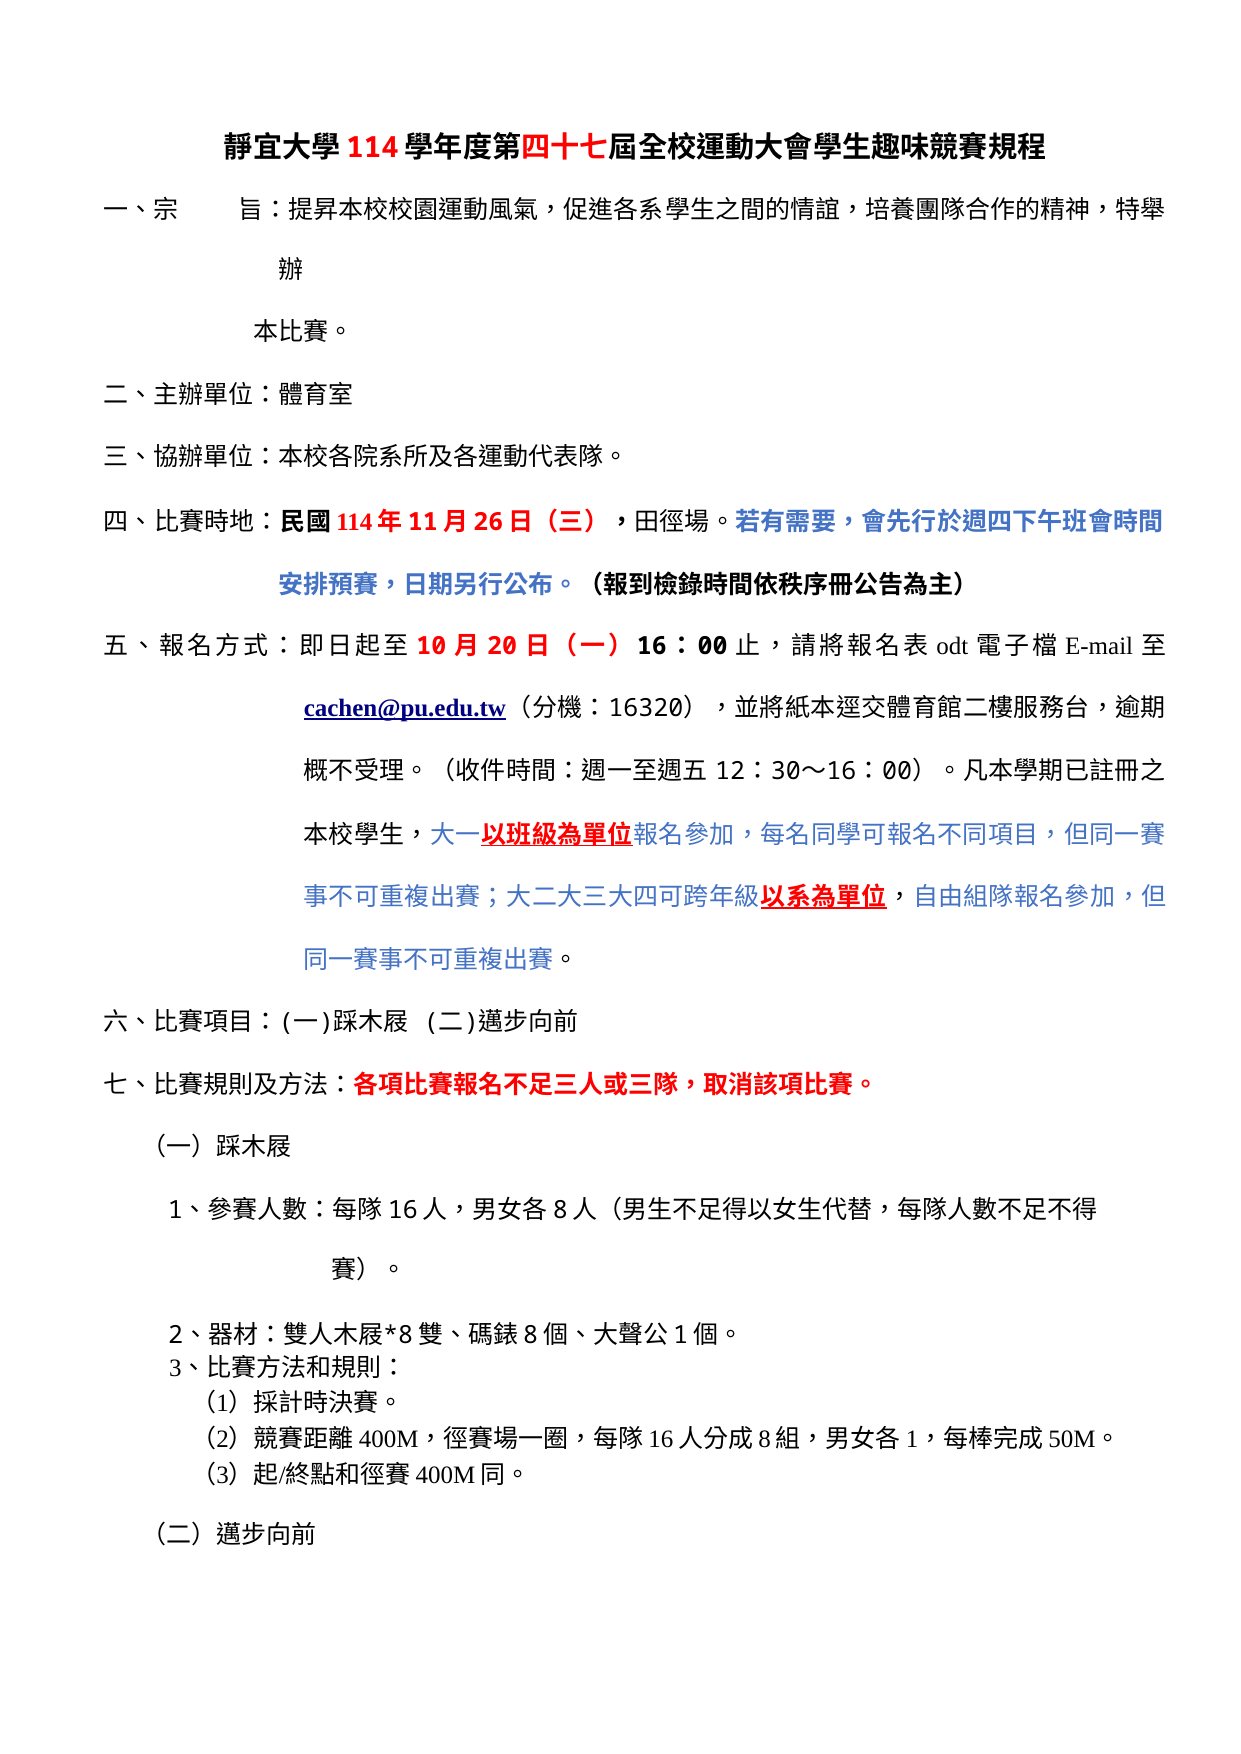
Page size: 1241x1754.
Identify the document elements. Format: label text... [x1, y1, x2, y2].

text 三、協辦單位：本校各院系所及各運動代表隊。 [103, 416, 1167, 478]
text 靜宜大學114學年度第四十七屆全校運動大會學生趣味競賽規程 [103, 103, 1167, 166]
text 四、比賽時地：民國114年11月26日（三），田徑場。若有需要，會先行於週四下午班會時間安排預賽，日期另行公布。（報到檢錄時間依秩序冊公告為主） [103, 478, 1167, 603]
text 一、宗 旨：提昇本校校園運動風氣，促進各系學生之間的情誼，培養團隊合作的精神，特舉辦 [103, 166, 1167, 291]
text 六、比賽項目：(一)踩木屐 (二)邁步向前 [103, 978, 1167, 1041]
text （二）邁步向前 [103, 1491, 1167, 1553]
text 2、器材：雙人木屐*8雙、碼錶8個、大聲公1個。 [168, 1291, 1167, 1353]
text 1、參賽人數：每隊16人，男女各8人（男生不足得以女生代替，每隊人數不足不得賽）。 [168, 1166, 1167, 1291]
text （1）採計時決賽。 [191, 1382, 1167, 1418]
text （一）踩木屐 [103, 1103, 1167, 1166]
text 七、比賽規則及方法：各項比賽報名不足三人或三隊，取消該項比賽。 [103, 1041, 1167, 1103]
text 五、報名方式：即日起至10月20日（一）16：00止，請將報名表odt電子檔E-mail至cachen@pu.edu.tw（分機：16320），並將紙本逕交體育館二樓服務台，逾期概不受理。（收件時間：週一至週五12：30～16：00）。凡本學期已註冊之本校學生，大一以班級為單位報名參加，每名同學可報名不同項目，但同一賽事不可重複出賽；大二大三大四可跨年級以系為單位，自由組隊報名參加，但同一賽事不可重複出賽。 [103, 603, 1167, 978]
text （3）起/終點和徑賽400M同。 [191, 1455, 1167, 1491]
text （2）競賽距離400M，徑賽場一圈，每隊16人分成8組，男女各1，每棒完成50M。 [191, 1418, 1167, 1455]
text 二、主辦單位：體育室 [103, 353, 1167, 416]
text 3、比賽方法和規則： [169, 1353, 1167, 1382]
text 本比賽。 [103, 291, 1167, 353]
